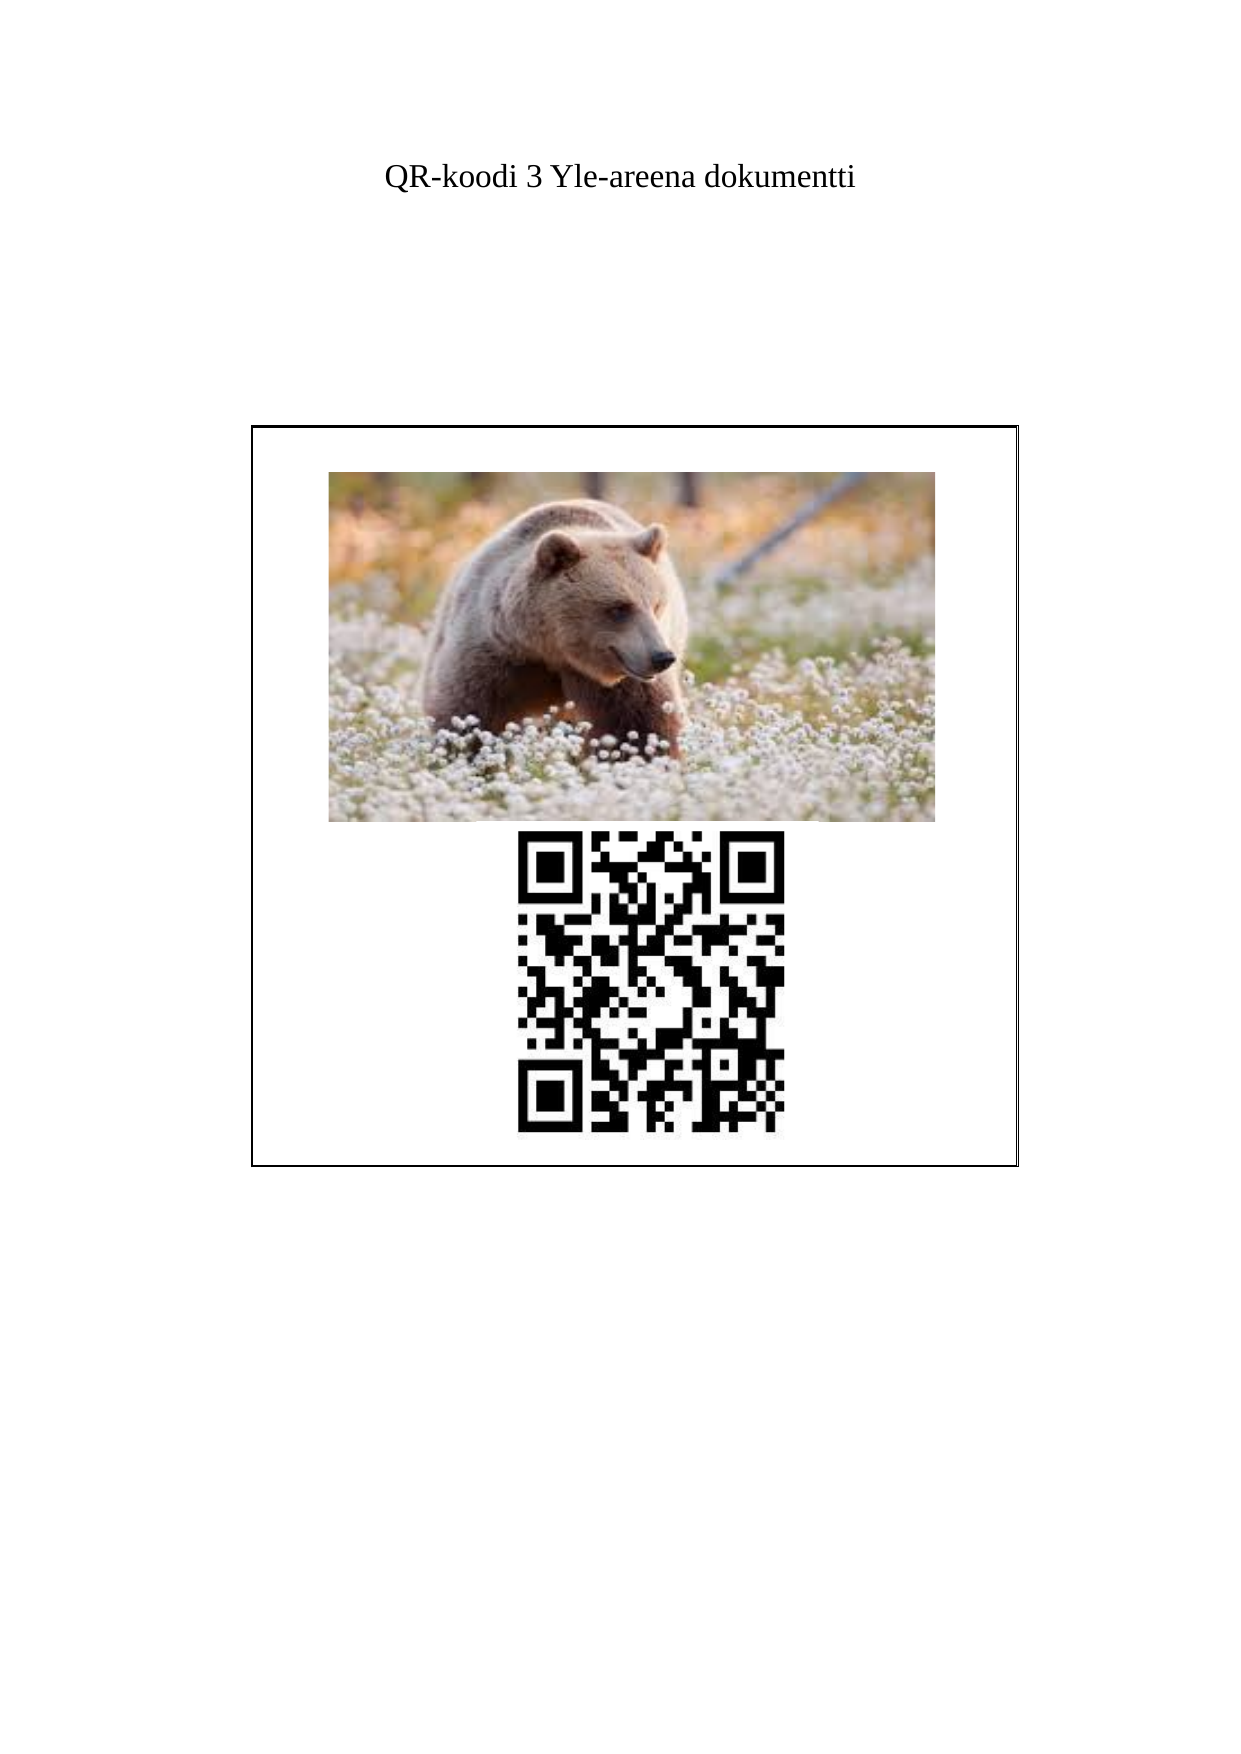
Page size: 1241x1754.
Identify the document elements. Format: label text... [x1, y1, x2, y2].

text QR-koodi 3 Yle-areena dokumentti [118, 156, 1122, 195]
picture [328, 472, 936, 1149]
